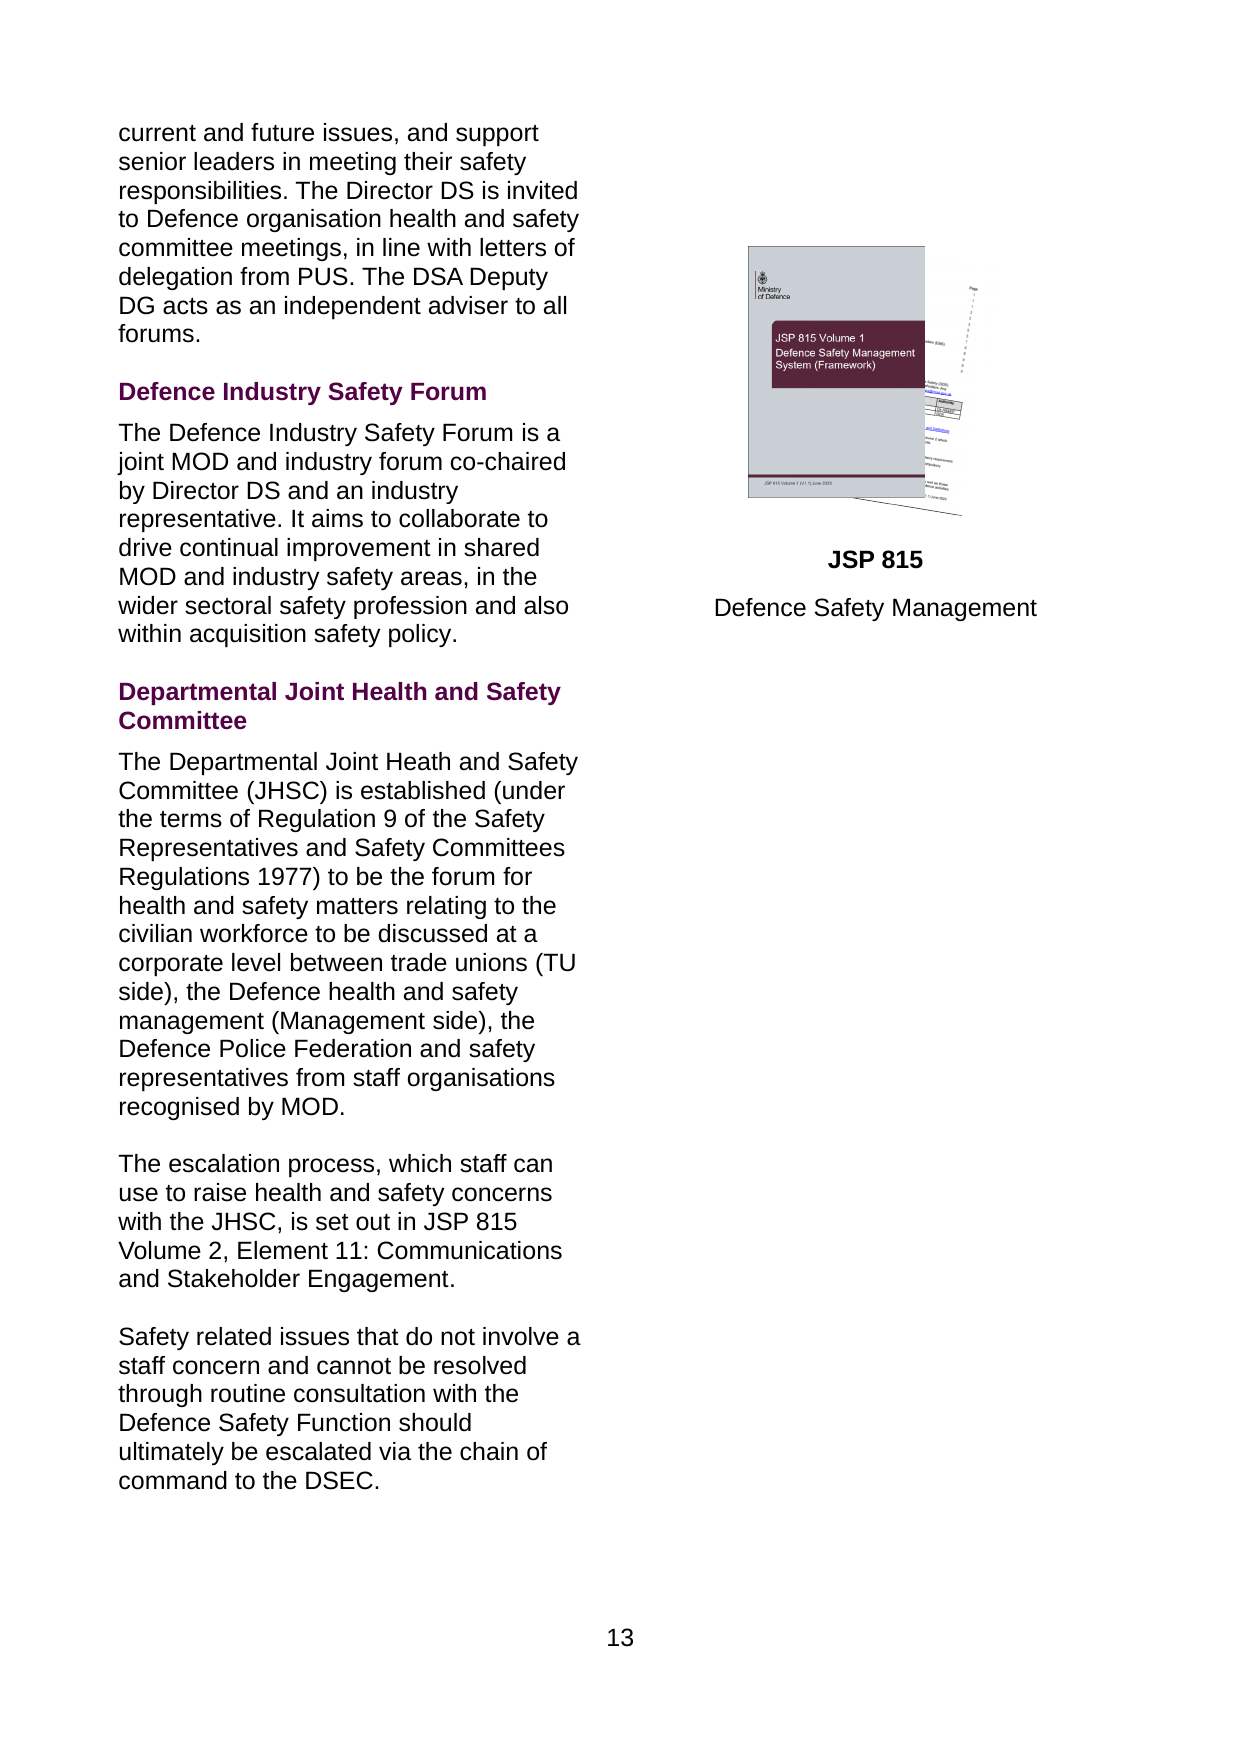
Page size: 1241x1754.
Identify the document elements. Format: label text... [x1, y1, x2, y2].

text The escalation process, which staff can use to raise health and safety concerns with the JHSC, is set out in JSP 815 Volume 2, Element 11: Communications and Stakeholder Engagement. [118, 1149, 583, 1293]
text JSP 815 [694, 545, 1057, 574]
text The Defence Industry Safety Forum is a joint MOD and industry forum co-chaired by Director DS and an industry representative. It aims to collaborate to drive continual improvement in shared MOD and industry safety areas, in the wider sectoral safety profession and also within acquisition safety policy. [118, 418, 583, 648]
text current and future issues, and support senior leaders in meeting their safety responsibilities. The Director DS is invited to Defence organisation health and safety committee meetings, in line with letters of delegation from PUS. The DSA Deputy DG acts as an independent adviser to all forums. [118, 118, 583, 348]
text The Departmental Joint Heath and Safety Committee (JHSC) is established (under the terms of Regulation 9 of the Safety Representatives and Safety Committees Regulations 1977) to be the forum for health and safety matters relating to the civilian workforce to be discussed at a corporate level between trade unions (TU side), the Defence health and safety management (Management side), the Defence Police Federation and safety representatives from staff organisations recognised by MOD. [118, 747, 583, 1121]
text Safety related issues that do not involve a staff concern and cannot be resolved through routine consultation with the Defence Safety Function should ultimately be escalated via the chain of command to the DSEC. [118, 1322, 583, 1494]
text Departmental Joint Health and Safety Committee [118, 677, 583, 734]
text [679, 538, 1072, 629]
text Defence Industry Safety Forum [118, 377, 583, 406]
text Defence Safety Management System (SMS) [694, 593, 1057, 621]
